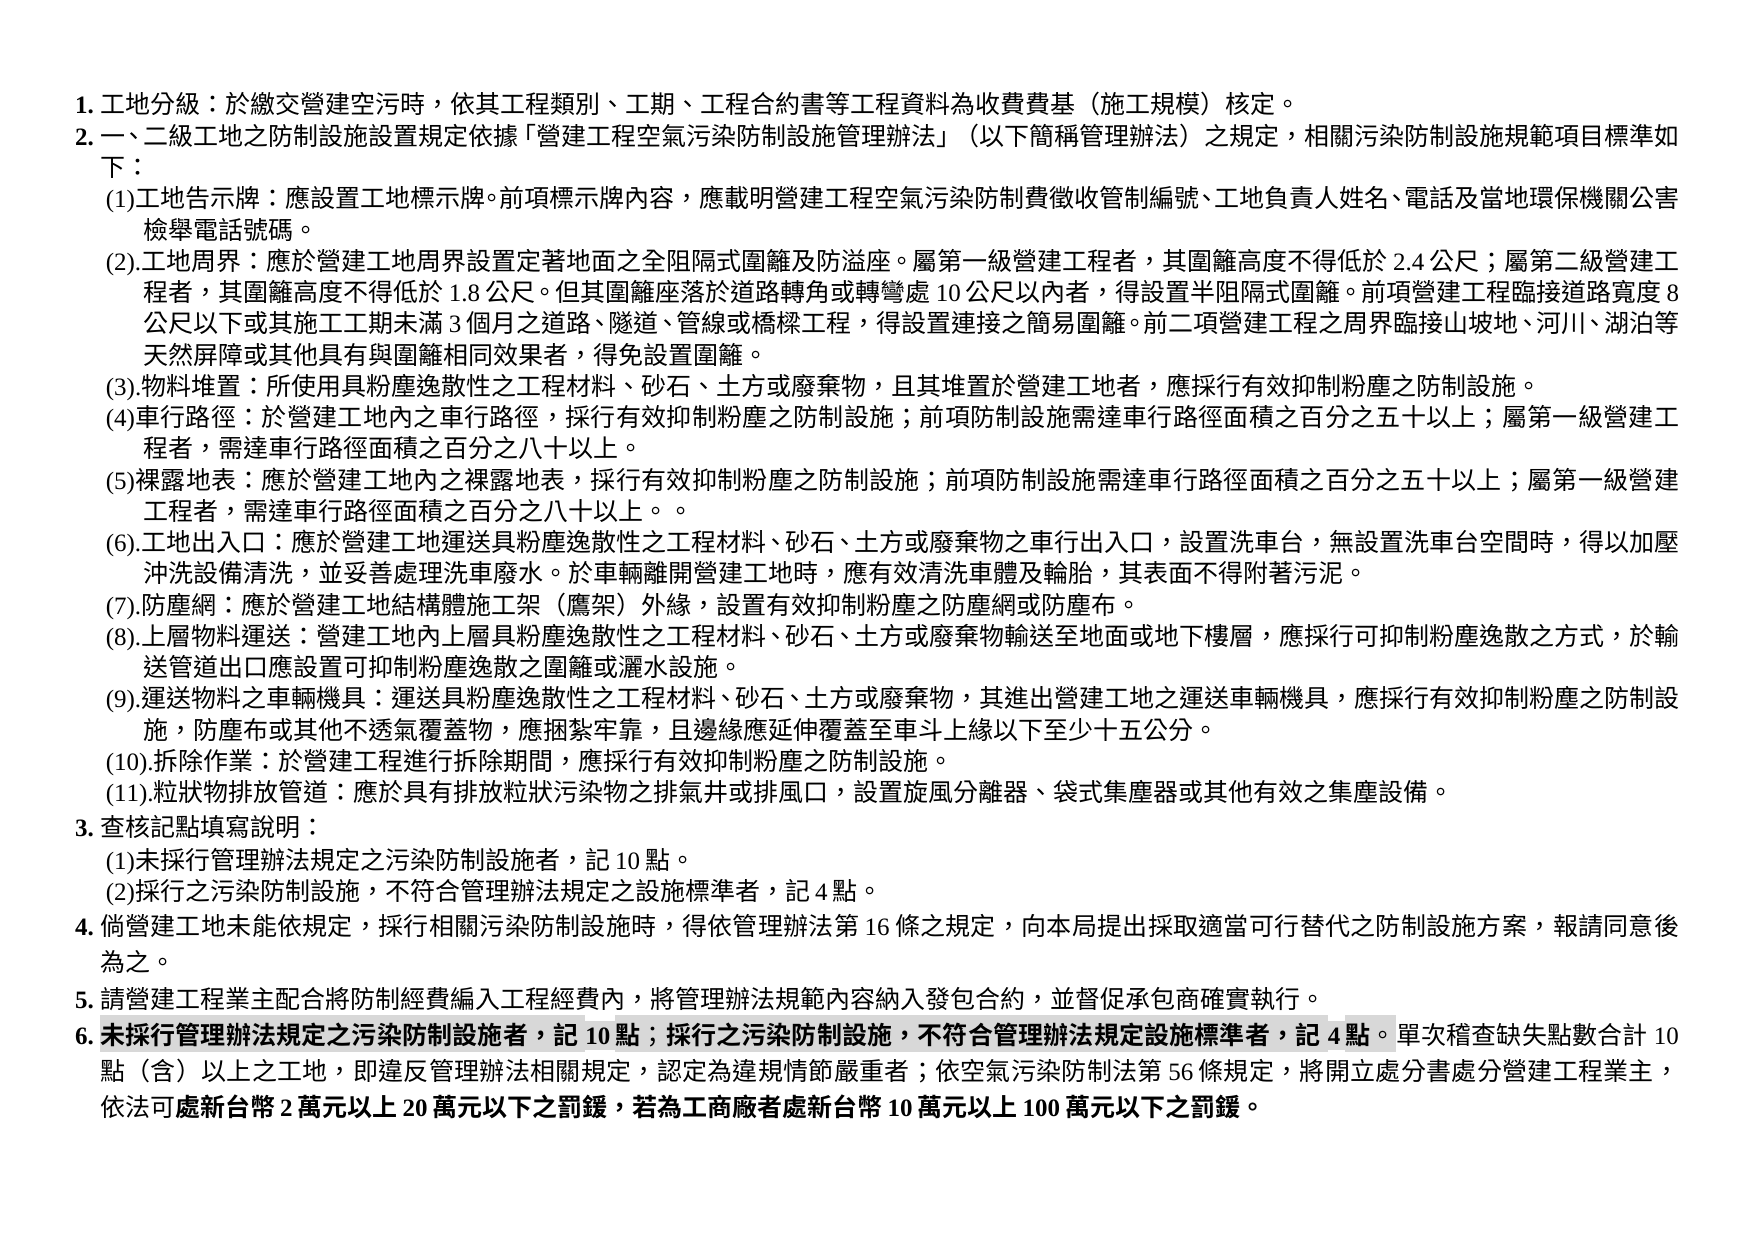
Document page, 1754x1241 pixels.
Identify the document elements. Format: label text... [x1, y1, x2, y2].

text (6).工地出入口：應於營建工地運送具粉塵逸散性之工程材料、砂石、土方或廢棄物之車行出入口，設置洗車台，無設置洗車台空間時，得以加壓沖洗設備清洗，並妥善處理洗車廢水。於車輛離開營建工地時，應有效清洗車體及輪胎，其表面不得附著污泥。 [106, 527, 1679, 589]
list 查核記點填寫說明： [75, 808, 1679, 844]
text (4)車行路徑：於營建工地內之車行路徑，採行有效抑制粉塵之防制設施；前項防制設施需達車行路徑面積之百分之五十以上；屬第一級營建工程者，需達車行路徑面積之百分之八十以上。 [106, 402, 1679, 464]
list 一、二級工地之防制設施設置規定依據「營建工程空氣污染防制設施管理辦法」（以下簡稱管理辦法）之規定，相關污染防制設施規範項目標準如下： [75, 120, 1679, 183]
text (7).防塵網：應於營建工地結構體施工架（鷹架）外緣，設置有效抑制粉塵之防塵網或防塵布。 [106, 589, 1679, 620]
text (11).粒狀物排放管道：應於具有排放粒狀污染物之排氣井或排風口，設置旋風分離器、袋式集塵器或其他有效之集塵設備。 [106, 777, 1679, 808]
text (2)採行之污染防制設施，不符合管理辦法規定之設施標準者，記4點。 [106, 875, 1679, 907]
text (9).運送物料之車輛機具：運送具粉塵逸散性之工程材料、砂石、土方或廢棄物，其進出營建工地之運送車輛機具，應採行有效抑制粉塵之防制設施，防塵布或其他不透氣覆蓋物，應捆紮牢靠，且邊緣應延伸覆蓋至車斗上緣以下至少十五公分。 [106, 683, 1679, 745]
text (1)未採行管理辦法規定之污染防制設施者，記10點。 [106, 844, 1679, 875]
list 倘營建工地未能依規定，採行相關污染防制設施時，得依管理辦法第16條之規定，向本局提出採取適當可行替代之防制設施方案，報請同意後為之。 [75, 907, 1679, 979]
text (2).工地周界：應於營建工地周界設置定著地面之全阻隔式圍籬及防溢座。屬第一級營建工程者，其圍籬高度不得低於2.4公尺；屬第二級營建工程者，其圍籬高度不得低於1.8公尺。但其圍籬座落於道路轉角或轉彎處10公尺以內者，得設置半阻隔式圍籬。前項營建工程臨接道路寬度8公尺以下或其施工工期未滿3個月之道路、隧道、管線或橋樑工程，得設置連接之簡易圍籬。前二項營建工程之周界臨接山坡地、河川、湖泊等天然屏障或其他具有與圍籬相同效果者，得免設置圍籬。 [106, 245, 1679, 370]
text (10).拆除作業：於營建工程進行拆除期間，應採行有效抑制粉塵之防制設施。 [106, 745, 1679, 777]
text (5)裸露地表：應於營建工地內之裸露地表，採行有效抑制粉塵之防制設施；前項防制設施需達車行路徑面積之百分之五十以上；屬第一級營建工程者，需達車行路徑面積之百分之八十以上。。 [106, 464, 1679, 527]
list 未採行管理辦法規定之污染防制設施者，記10點；採行之污染防制設施，不符合管理辦法規定設施標準者，記4點。單次稽查缺失點數合計10點（含）以上之工地，即違反管理辦法相關規定，認定為違規情節嚴重者；依空氣污染防制法第56條規定，將開立處分書處分營建工程業主，依法可處新台幣2萬元以上20萬元以下之罰鍰，若為工商廠者處新台幣10萬元以上100萬元以下之罰鍰。 [75, 1015, 1679, 1124]
text (8).上層物料運送：營建工地內上層具粉塵逸散性之工程材料、砂石、土方或廢棄物輸送至地面或地下樓層，應採行可抑制粉塵逸散之方式，於輸送管道出口應設置可抑制粉塵逸散之圍籬或灑水設施。 [106, 620, 1679, 683]
list 工地分級：於繳交營建空污時，依其工程類別、工期、工程合約書等工程資料為收費費基（施工規模）核定。 [75, 84, 1679, 120]
text (3).物料堆置：所使用具粉塵逸散性之工程材料、砂石、土方或廢棄物，且其堆置於營建工地者，應採行有效抑制粉塵之防制設施。 [106, 370, 1679, 402]
text (1)工地告示牌：應設置工地標示牌。前項標示牌內容，應載明營建工程空氣污染防制費徵收管制編號、工地負責人姓名、電話及當地環保機關公害檢舉電話號碼。 [106, 183, 1679, 245]
list 請營建工程業主配合將防制經費編入工程經費內，將管理辦法規範內容納入發包合約，並督促承包商確實執行。 [75, 979, 1679, 1015]
